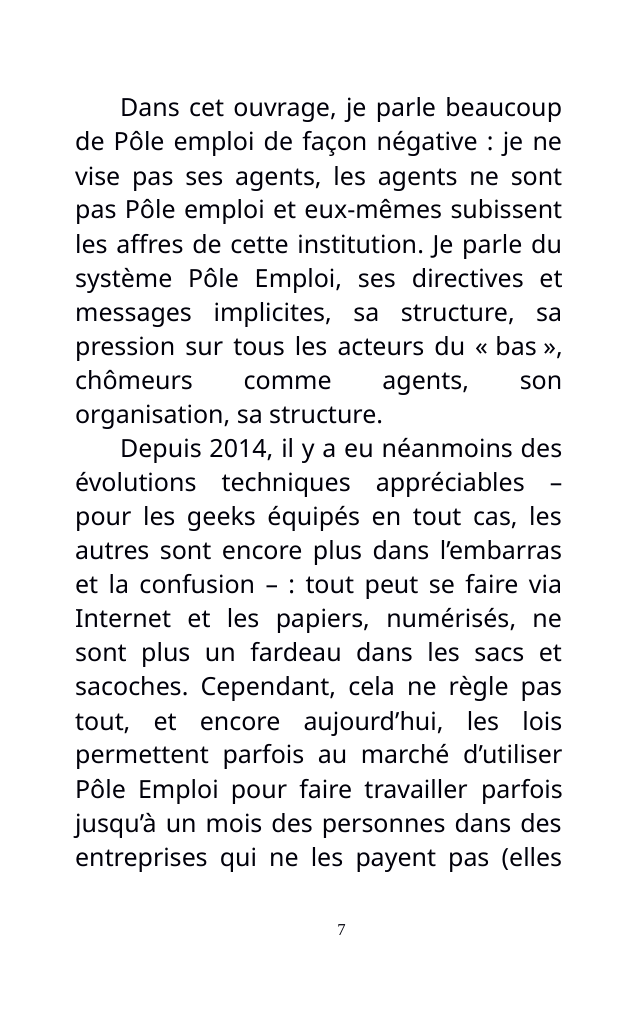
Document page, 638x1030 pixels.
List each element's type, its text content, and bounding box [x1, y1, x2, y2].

text Dans cet ouvrage, je parle beaucoup de Pôle emploi de façon négative : je ne vise pas ses agents, les agents ne sont pas Pôle emploi et eux-mêmes subissent les affres de cette institution. Je parle du système Pôle Emploi, ses directives et messages implicites, sa structure, sa pression sur tous les acteurs du « bas », chômeurs comme agents, son organisation, sa structure. [75, 90, 562, 431]
text Depuis 2014, il y a eu néanmoins des évolu­tions techniques appréciables – pour les geeks équipés en tout cas, les autres sont encore plus dans l’embarras et la confusion – : tout peut se faire via Internet et les papiers, numérisés, ne sont plus un fardeau dans les sacs et sacoches. Cepen­dant, cela ne règle pas tout, et encore aujourd’hui, les lois permettent parfois au marché d’utiliser Pôle Emploi pour faire travailler parfois jusqu’à un mois des personnes dans des entreprises qui ne les payent pas (elles [75, 431, 562, 873]
